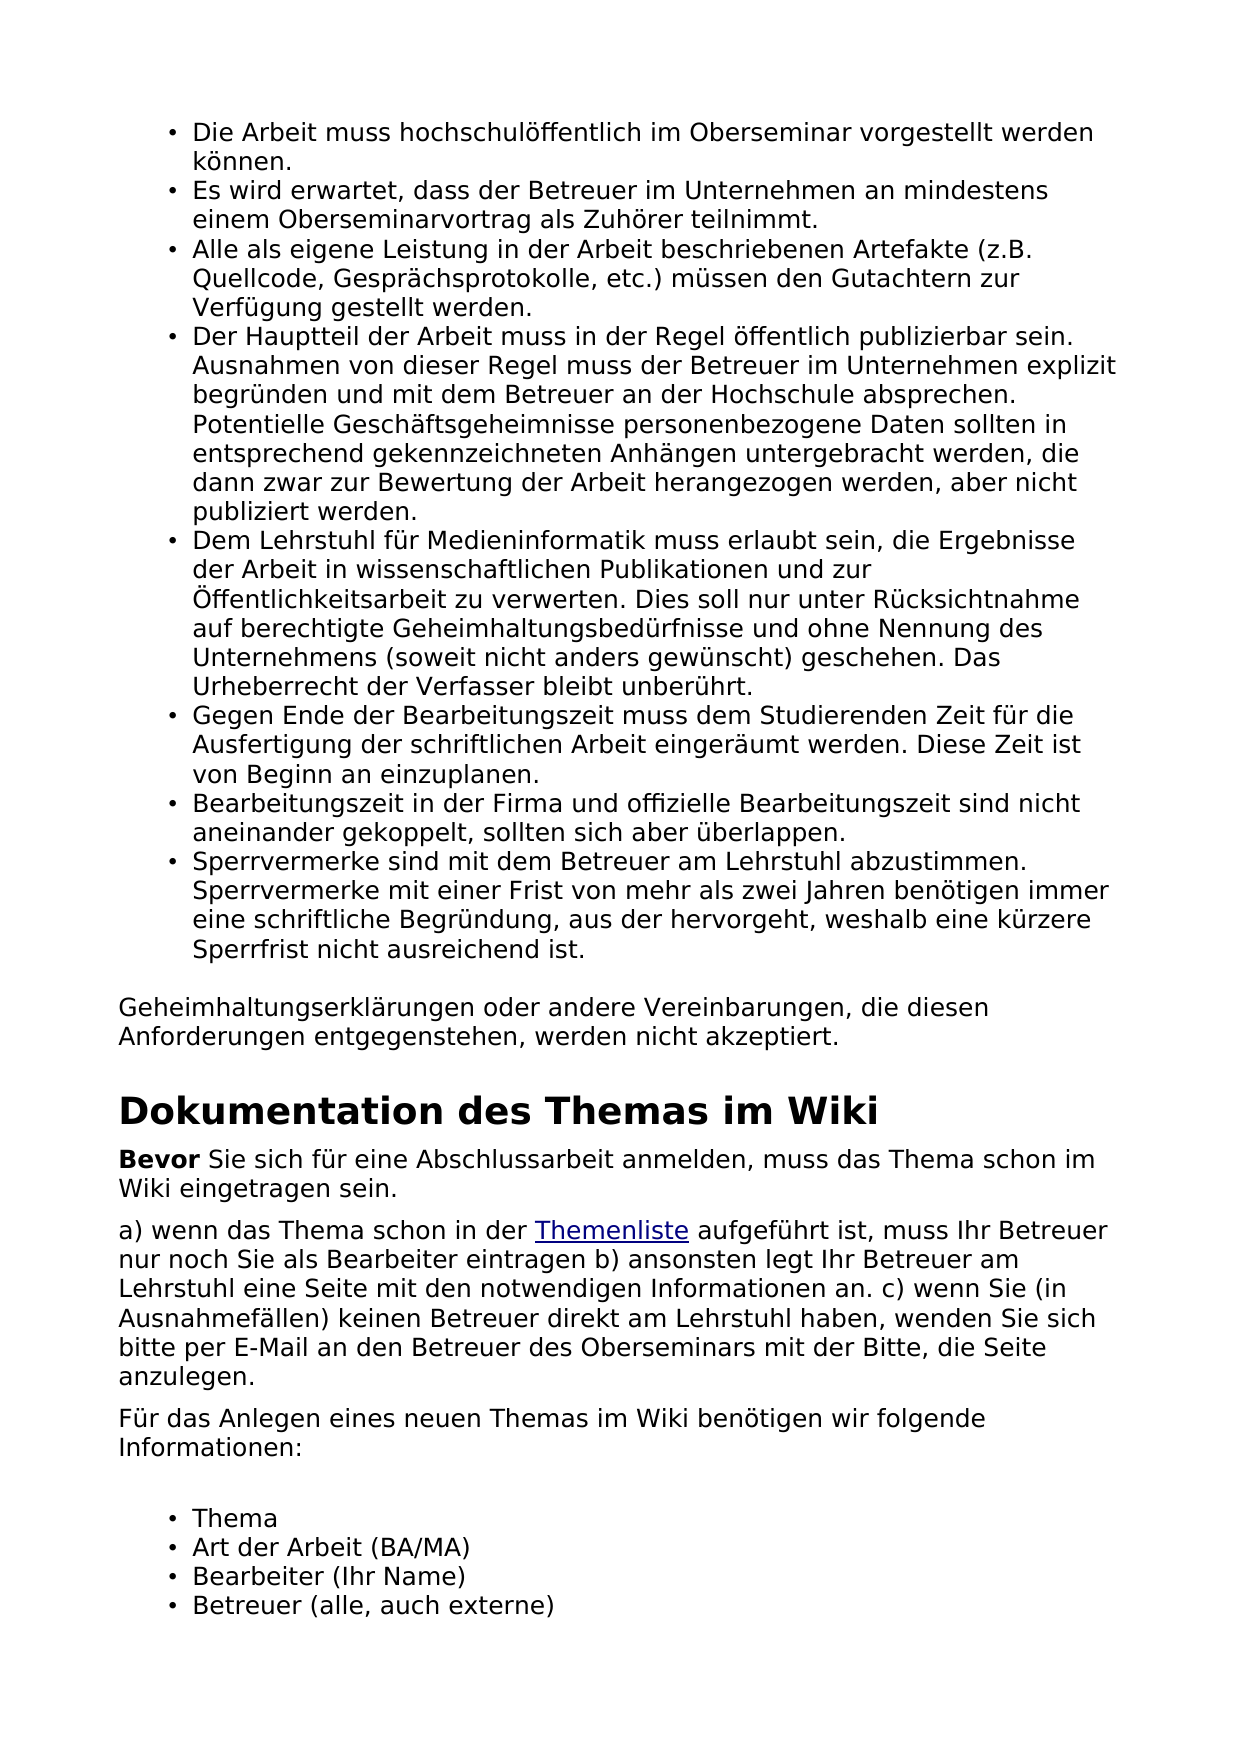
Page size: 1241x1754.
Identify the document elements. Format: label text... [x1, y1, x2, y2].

text Geheimhaltungserklärungen oder andere Vereinbarungen, die diesen Anforderungen entgegenstehen, werden nicht akzeptiert. [118, 993, 1122, 1052]
list Es wird erwartet, dass der Betreuer im Unternehmen an mindestens einem Oberseminarvortrag als Zuhörer teilnimmt. [177, 176, 1122, 235]
list Sperrvermerke sind mit dem Betreuer am Lehrstuhl abzustimmen. Sperrvermerke mit einer Frist von mehr als zwei Jahren benötigen immer eine schriftliche Begründung, aus der hervorgeht, weshalb eine kürzere Sperrfrist nicht ausreichend ist. [177, 847, 1122, 964]
list Gegen Ende der Bearbeitungszeit muss dem Studierenden Zeit für die Ausfertigung der schriftlichen Arbeit eingeräumt werden. Diese Zeit ist von Beginn an einzuplanen. [177, 701, 1122, 789]
list Betreuer (alle, auch externe) [177, 1592, 1122, 1621]
list Bearbeitungszeit in der Firma und offizielle Bearbeitungszeit sind nicht aneinander gekoppelt, sollten sich aber überlappen. [177, 789, 1122, 847]
list Alle als eigene Leistung in der Arbeit beschriebenen Artefakte (z.B. Quellcode, Gesprächsprotokolle, etc.) müssen den Gutachtern zur Verfügung gestellt werden. [177, 235, 1122, 322]
text a) wenn das Thema schon in der Themenliste aufgeführt ist, muss Ihr Betreuer nur noch Sie als Bearbeiter eintragen b) ansonsten legt Ihr Betreuer am Lehrstuhl eine Seite mit den notwendigen Informationen an. c) wenn Sie (in Ausnahmefällen) keinen Betreuer direkt am Lehrstuhl haben, wenden Sie sich bitte per E-Mail an den Betreuer des Oberseminars mit der Bitte, die Seite anzulegen. [118, 1216, 1122, 1391]
text Für das Anlegen eines neuen Themas im Wiki benötigen wir folgende Informationen: [118, 1404, 1122, 1462]
list Bearbeiter (Ihr Name) [177, 1562, 1122, 1592]
list Dem Lehrstuhl für Medieninformatik muss erlaubt sein, die Ergebnisse der Arbeit in wissenschaftlichen Publikationen und zur Öffentlichkeitsarbeit zu verwerten. Dies soll nur unter Rücksichtnahme auf berechtigte Geheimhaltungsbedürfnisse und ohne Nennung des Unternehmens (soweit nicht anders gewünscht) geschehen. Das Urheberrecht der Verfasser bleibt unberührt. [177, 526, 1122, 701]
list Der Hauptteil der Arbeit muss in der Regel öffentlich publizierbar sein. Ausnahmen von dieser Regel muss der Betreuer im Unternehmen explizit begründen und mit dem Betreuer an der Hochschule absprechen. Potentielle Geschäftsgeheimnisse personenbezogene Daten sollten in entsprechend gekennzeichneten Anhängen untergebracht werden, die dann zwar zur Bewertung der Arbeit herangezogen werden, aber nicht publiziert werden. [177, 322, 1122, 526]
list Art der Arbeit (BA/MA) [177, 1533, 1122, 1562]
list Die Arbeit muss hochschulöffentlich im Oberseminar vorgestellt werden können. [177, 118, 1122, 176]
text Bevor Sie sich für eine Abschlussarbeit anmelden, muss das Thema schon im Wiki eingetragen sein. [118, 1145, 1122, 1204]
list Thema [177, 1504, 1122, 1533]
subtitle Dokumentation des Themas im Wiki [118, 1089, 1122, 1133]
